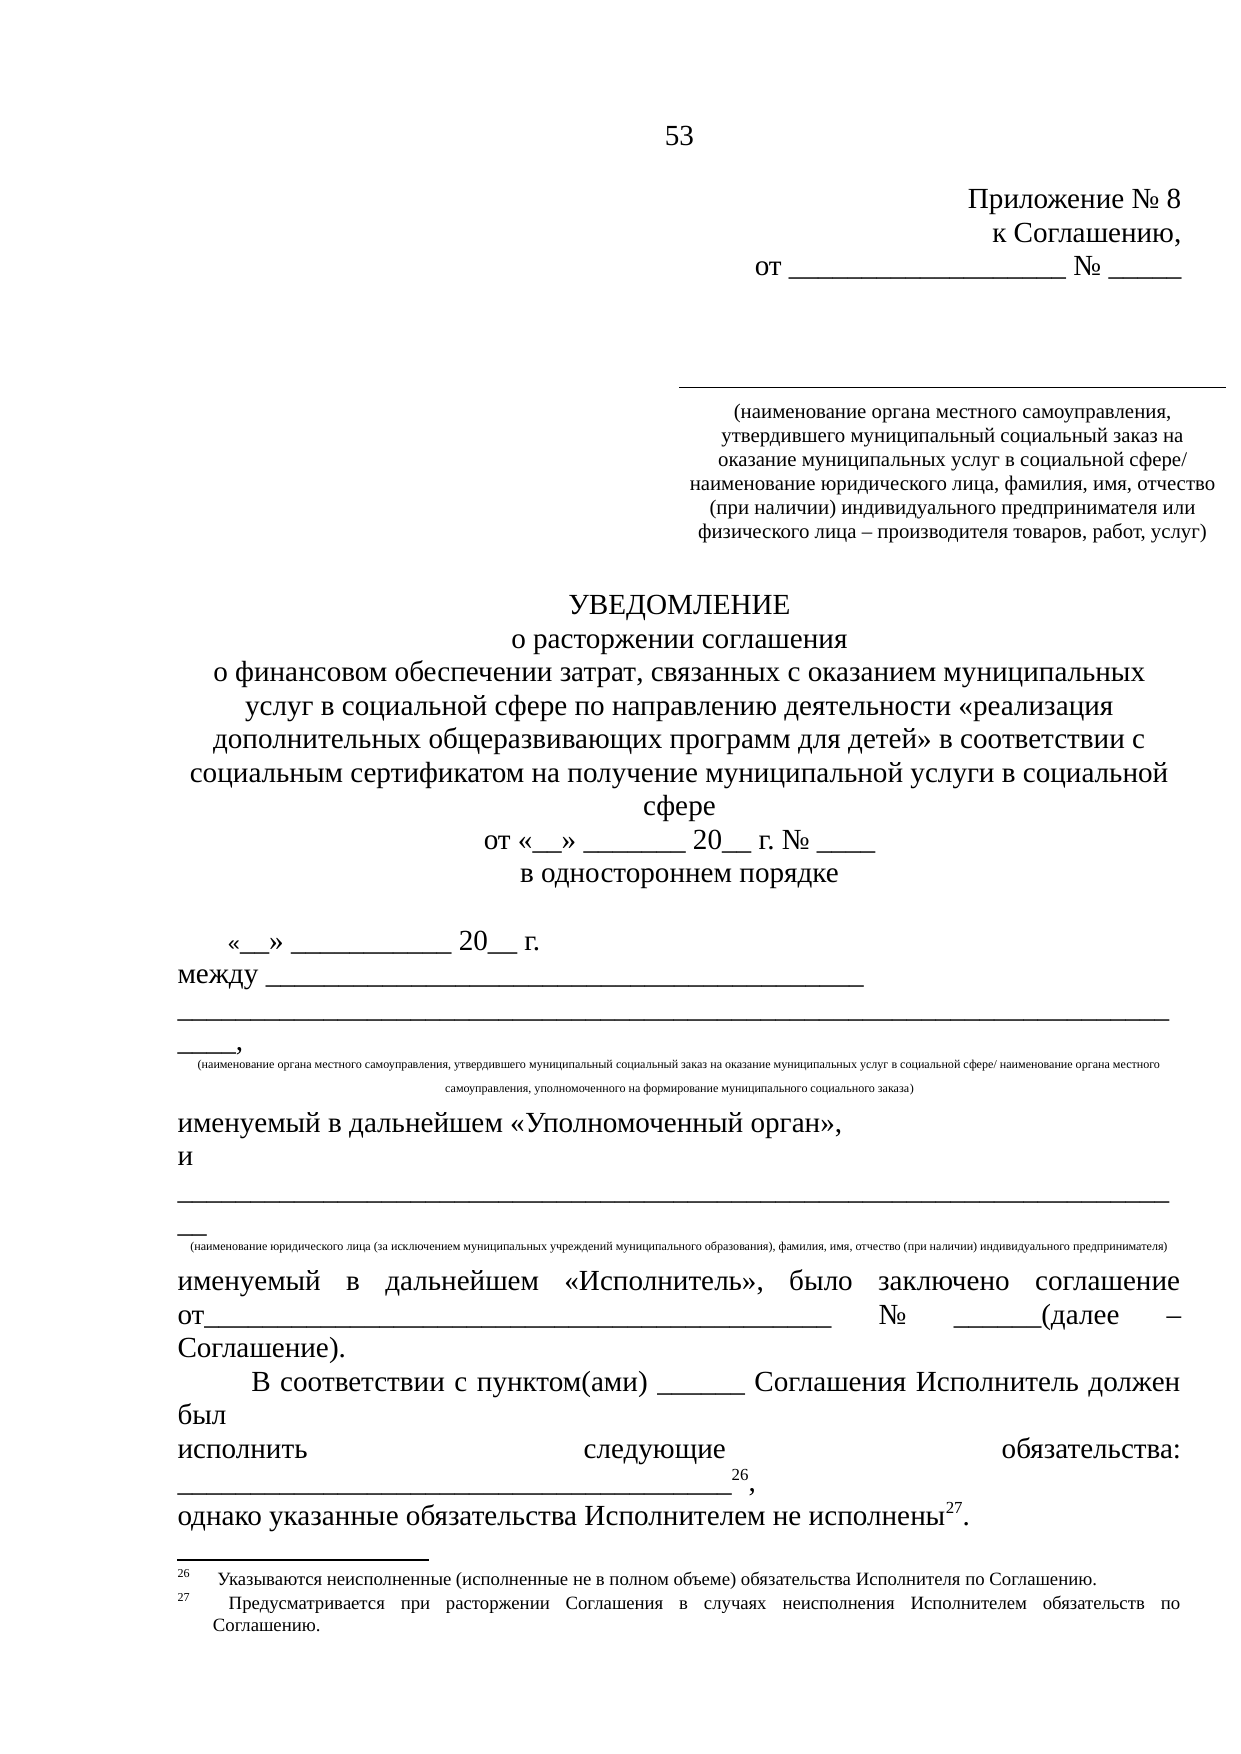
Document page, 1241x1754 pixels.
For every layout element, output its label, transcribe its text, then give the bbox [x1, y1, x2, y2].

subtitle УВЕДОМЛЕНИЕ [177, 587, 1181, 621]
table_header [177, 332, 679, 387]
table_header [679, 332, 1226, 387]
subtitle (наименование юридического лица (за исключением муниципальных учреждений муниципального образования), фамилия, имя, отчество (при наличии) индивидуального предпринимателя) [177, 1239, 1181, 1263]
text к Соглашению, от ___________________ № _____ [177, 215, 1181, 282]
subtitle «__» ___________ 20__ г. [177, 923, 1181, 956]
subtitle о расторжении соглашения [177, 621, 1181, 654]
subtitle ________________________________________________________________________, [177, 990, 1181, 1057]
text Предусматривается при расторжении Соглашения в случаях неисполнения Исполнителем обязательств по Соглашению. [177, 1590, 1181, 1636]
subtitle в одностороннем порядке [177, 856, 1181, 889]
subtitle исполнить следующие обязательства: ______________________________________, [177, 1431, 1181, 1498]
subtitle от «__» _______ 20__ г. № ____ [177, 822, 1181, 856]
subtitle именуемый в дальнейшем «Уполномоченный орган», [177, 1105, 1181, 1138]
text Указываются неисполненные (исполненные не в полном объеме) обязательства Исполнителя по Соглашению. [177, 1566, 1181, 1590]
subtitle В соответствии с пунктом(ами) ______ Соглашения Исполнитель должен был [177, 1364, 1181, 1431]
subtitle однако указанные обязательства Исполнителем не исполнены. [177, 1498, 1181, 1532]
subtitle между _________________________________________ [177, 956, 1181, 990]
subtitle именуемый в дальнейшем «Исполнитель», было заключено соглашение от___________________________________________ № ______(далее – Соглашение). [177, 1263, 1181, 1364]
subtitle Приложение № 8 [177, 181, 1181, 215]
table_cell (наименование органа местного самоуправления, утвердившего муниципальный социальный заказ на оказание муниципальных услуг в социальной сфере/ наименование юридического лица, фамилия, имя, отчество (при наличии) индивидуального предпринимателя или физического лица – производителя товаров, работ, услуг) [679, 388, 1226, 554]
text о финансовом обеспечении затрат, связанных с оказанием муниципальных услуг в социальной сфере по направлению деятельности «реализация дополнительных общеразвивающих программ для детей» в соответствии с социальным сертификатом на получение муниципальной услуги в социальной сфере [177, 654, 1181, 822]
text (наименование органа местного самоуправления, утвердившего муниципальный социальный заказ на оказание муниципальных услуг в социальной сфере/ наименование органа местного самоуправления, уполномоченного на формирование муниципального социального заказа) [177, 1057, 1181, 1105]
table_cell [177, 387, 679, 554]
subtitle и ______________________________________________________________________ [177, 1138, 1181, 1239]
